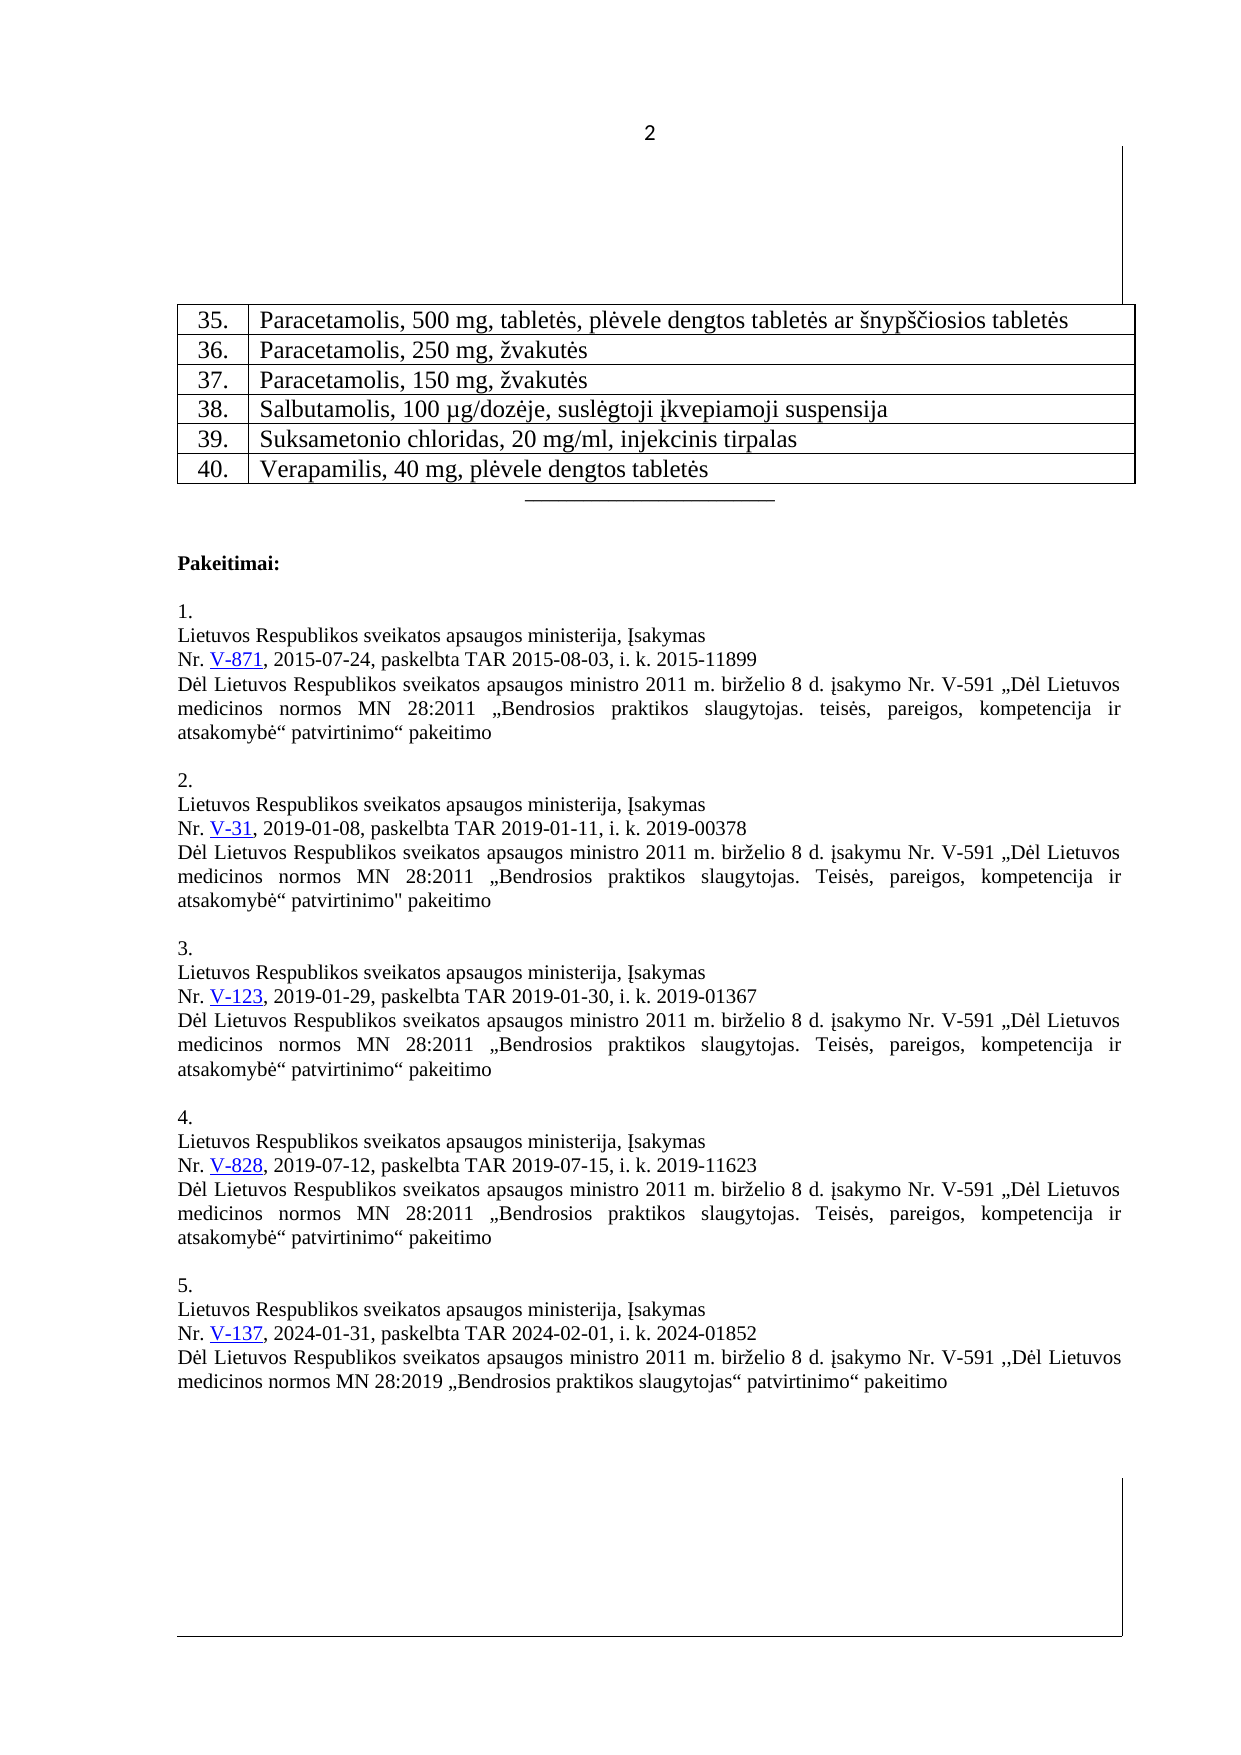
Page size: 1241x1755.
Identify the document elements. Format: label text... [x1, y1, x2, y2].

text Nr. V-871, 2015-07-24, paskelbta TAR 2015-08-03, i. k. 2015-11899 [177, 647, 1122, 671]
text 3. [177, 936, 1122, 960]
table_cell Paracetamolis, 150 mg, žvakutės [249, 365, 1134, 393]
table_cell 39. [178, 424, 248, 453]
text Nr. V-137, 2024-01-31, paskelbta TAR 2024-02-01, i. k. 2024-01852 [177, 1321, 1122, 1345]
table_cell Paracetamolis, 500 mg, tabletės, plėvele dengtos tabletės ar šnypščiosios tabletės [249, 305, 1134, 334]
text Pakeitimai: [177, 551, 1122, 575]
text Nr. V-828, 2019-07-12, paskelbta TAR 2019-07-15, i. k. 2019-11623 [177, 1153, 1122, 1177]
text Dėl Lietuvos Respublikos sveikatos apsaugos ministro 2011 m. birželio 8 d. įsakymo Nr. V-591 „Dėl Lietuvos medicinos normos MN 28:2011 „Bendrosios praktikos slaugytojas. Teisės, pareigos, kompetencija ir atsakomybė“ patvirtinimo“ pakeitimo [177, 1177, 1122, 1249]
table_cell 36. [178, 335, 248, 364]
table_cell Suksametonio chloridas, 20 mg/ml, injekcinis tirpalas [249, 424, 1134, 453]
text 2. [177, 768, 1122, 792]
text Dėl Lietuvos Respublikos sveikatos apsaugos ministro 2011 m. birželio 8 d. įsakymo Nr. V-591 „Dėl Lietuvos medicinos normos MN 28:2011 „Bendrosios praktikos slaugytojas. Teisės, pareigos, kompetencija ir atsakomybė“ patvirtinimo“ pakeitimo [177, 1008, 1122, 1081]
text Lietuvos Respublikos sveikatos apsaugos ministerija, Įsakymas [177, 792, 1122, 816]
table_cell Paracetamolis, 250 mg, žvakutės [249, 335, 1134, 364]
table_cell Salbutamolis, 100 µg/dozėje, suslėgtoji įkvepiamoji suspensija [249, 395, 1134, 423]
table_cell 37. [178, 365, 248, 393]
text Dėl Lietuvos Respublikos sveikatos apsaugos ministro 2011 m. birželio 8 d. įsakymu Nr. V-591 „Dėl Lietuvos medicinos normos MN 28:2011 „Bendrosios praktikos slaugytojas. Teisės, pareigos, kompetencija ir atsakomybė“ patvirtinimo" pakeitimo [177, 840, 1122, 912]
text Nr. V-123, 2019-01-29, paskelbta TAR 2019-01-30, i. k. 2019-01367 [177, 984, 1122, 1008]
text ______________________________ [177, 484, 1122, 503]
text 1. [177, 599, 1122, 623]
table_cell 38. [178, 395, 248, 423]
text Lietuvos Respublikos sveikatos apsaugos ministerija, Įsakymas [177, 960, 1122, 984]
text Lietuvos Respublikos sveikatos apsaugos ministerija, Įsakymas [177, 1297, 1122, 1321]
table_cell Verapamilis, 40 mg, plėvele dengtos tabletės [249, 454, 1134, 483]
table_cell 35. [178, 305, 248, 334]
text Dėl Lietuvos Respublikos sveikatos apsaugos ministro 2011 m. birželio 8 d. įsakymo Nr. V-591 „Dėl Lietuvos medicinos normos MN 28:2011 „Bendrosios praktikos slaugytojas. teisės, pareigos, kompetencija ir atsakomybė“ patvirtinimo“ pakeitimo [177, 671, 1122, 744]
text 5. [177, 1273, 1122, 1297]
text Lietuvos Respublikos sveikatos apsaugos ministerija, Įsakymas [177, 1129, 1122, 1153]
table_cell 40. [178, 454, 248, 483]
text Lietuvos Respublikos sveikatos apsaugos ministerija, Įsakymas [177, 623, 1122, 647]
text Dėl Lietuvos Respublikos sveikatos apsaugos ministro 2011 m. birželio 8 d. įsakymo Nr. V-591 ,,Dėl Lietuvos medicinos normos MN 28:2019 „Bendrosios praktikos slaugytojas“ patvirtinimo“ pakeitimo [177, 1345, 1122, 1393]
text 4. [177, 1104, 1122, 1129]
text Nr. V-31, 2019-01-08, paskelbta TAR 2019-01-11, i. k. 2019-00378 [177, 816, 1122, 840]
